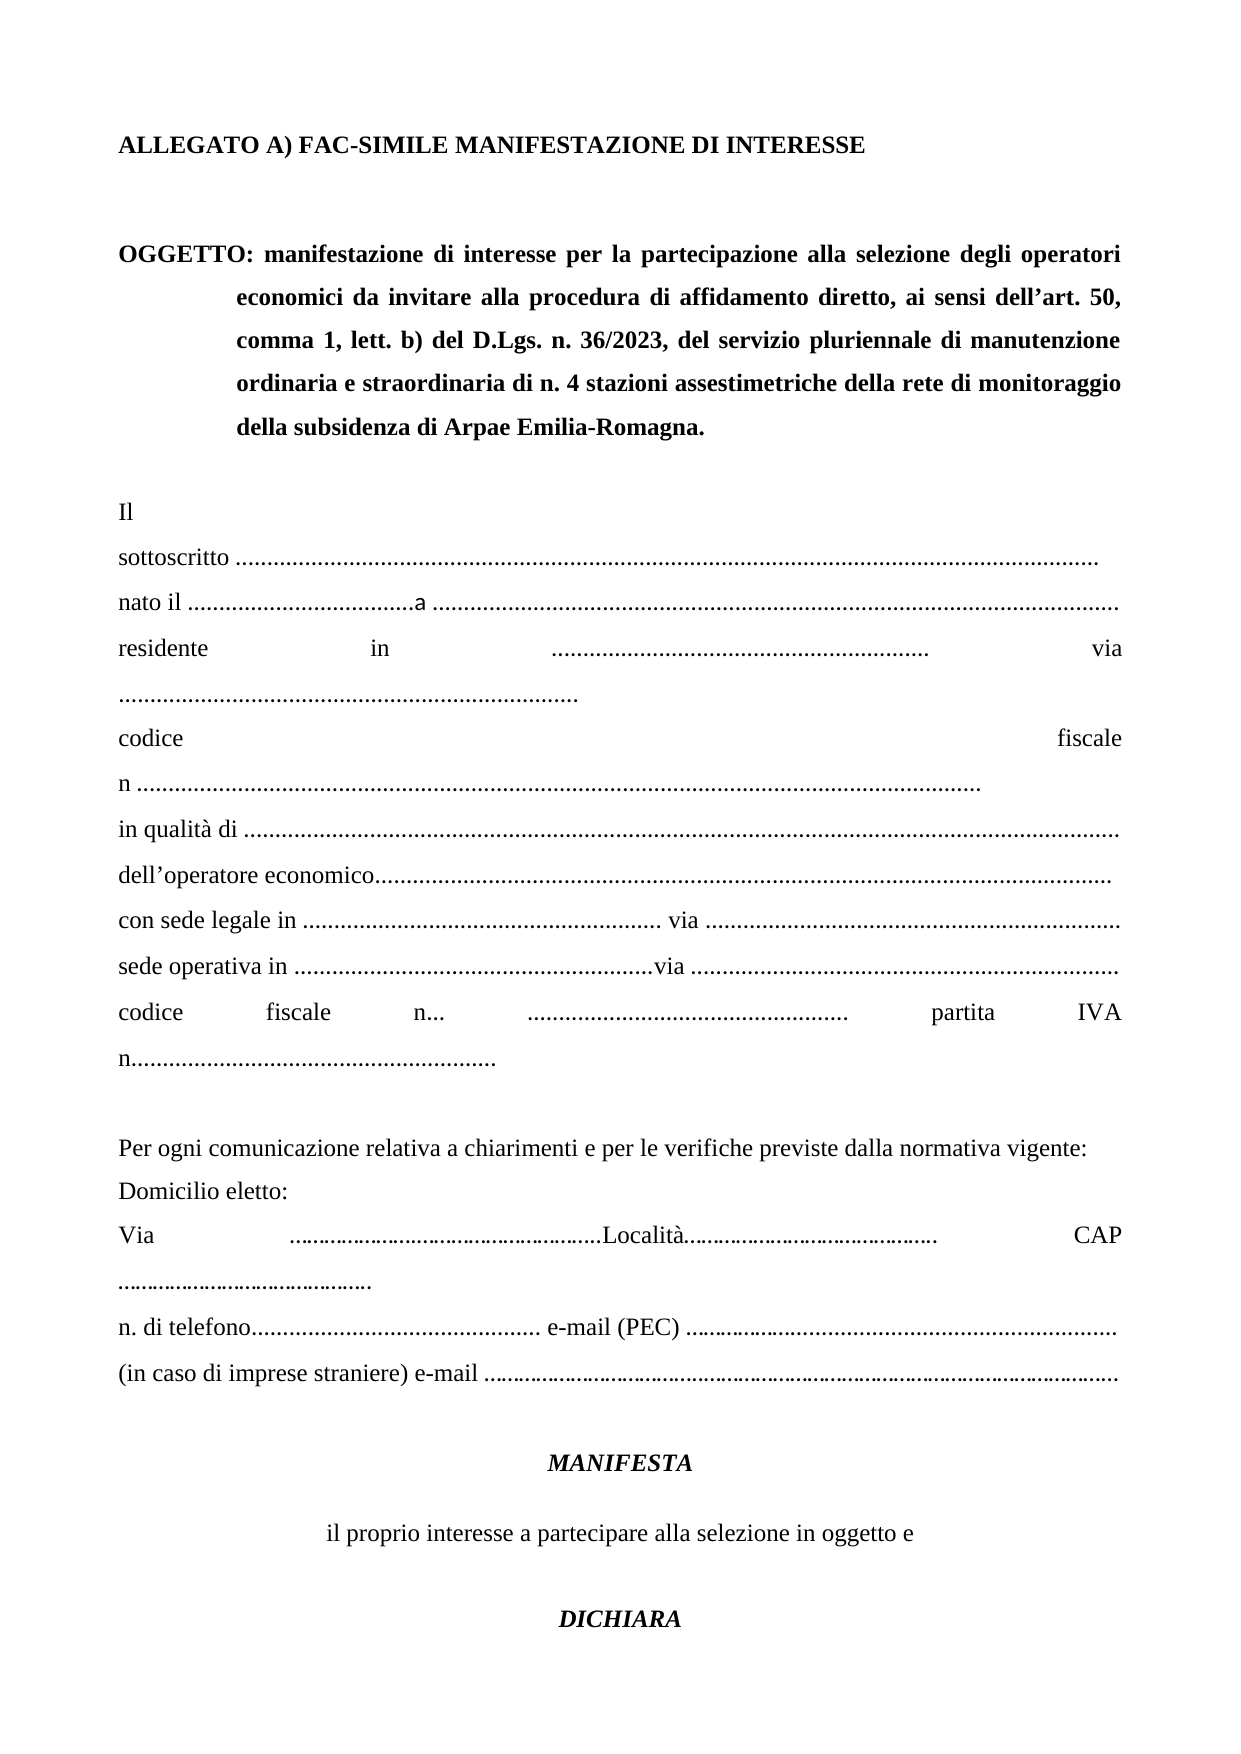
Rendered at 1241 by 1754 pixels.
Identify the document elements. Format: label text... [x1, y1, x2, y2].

text il proprio interesse a partecipare alla selezione in oggetto e [118, 1518, 1122, 1546]
text sede operativa in .........................................................via .................................................................... [118, 950, 1122, 981]
text Via ………………….…………………………..Località…………………………………….. CAP …………………………………….. [118, 1219, 1122, 1296]
text Per ogni comunicazione relativa a chiarimenti e per le verifiche previste dalla normativa vigente: [118, 1133, 1122, 1162]
text in qualità di ........................................................................................................................................... [118, 813, 1122, 844]
text OGGETTO: manifestazione di interesse per la partecipazione alla selezione degli operatori economici da invitare alla procedura di affidamento diretto, ai sensi dell’art. 50, comma 1, lett. b) del D.Lgs. n. 36/2023, del servizio pluriennale di manutenzione ordinaria e straordinaria di n. 4 stazioni assestimetriche della rete di monitoraggio della subsidenza di Arpae Emilia-Romagna. [118, 239, 1122, 440]
text nato il ....................................a ............................................................................................................. [118, 586, 1122, 617]
text codice fiscale n ...................................................................................................................................... [118, 723, 1122, 798]
text residente in ............................................................ via ......................................................................... [118, 632, 1122, 708]
text (in caso di imprese straniere) e-mail ………………………………..……………………………………………………………... [118, 1357, 1122, 1387]
text con sede legale in ......................................................... via .................................................................. [118, 905, 1122, 935]
text dell’operatore economico..................................................................................................................... [118, 859, 1122, 889]
text codice fiscale n... ................................................... partita IVA n.......................................................... [118, 996, 1122, 1072]
text MANIFESTA [118, 1448, 1122, 1477]
text Domicilio eletto: [118, 1176, 1122, 1205]
text Il sottoscritto ......................................................................................................................................... [118, 497, 1122, 571]
text n. di telefono.............................................. e-mail (PEC) ……………….................................................... [118, 1311, 1122, 1342]
text DICHIARA [118, 1604, 1122, 1633]
text ALLEGATO A) FAC-SIMILE MANIFESTAZIONE DI INTERESSE [118, 130, 1122, 159]
